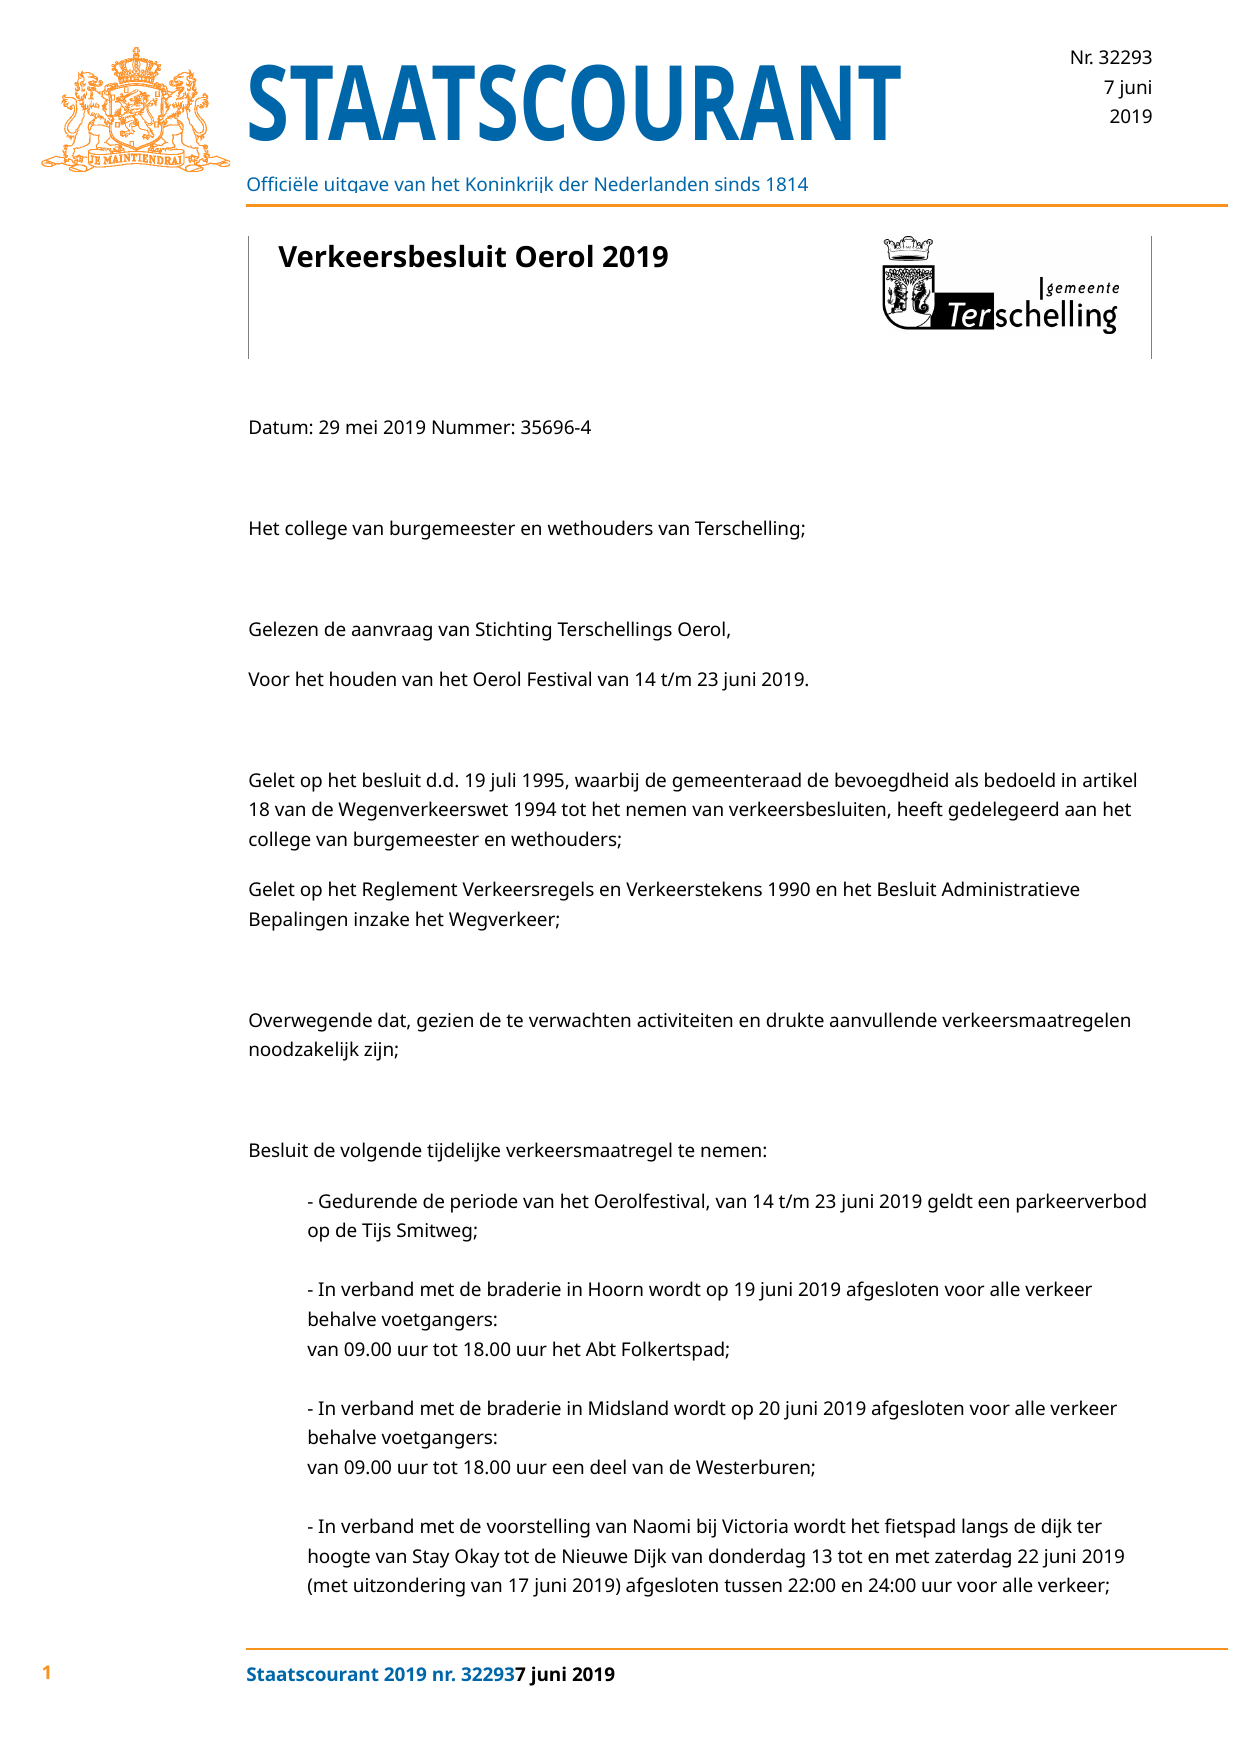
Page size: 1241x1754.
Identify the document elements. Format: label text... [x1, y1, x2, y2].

list - In verband met de braderie in Hoorn wordt op 19 juni 2019 afgesloten voor alle verkeer behalve voetgangers: [248, 1277, 1152, 1332]
text Overwegende dat, gezien de te verwachten activiteiten en drukte aanvullende verkeersmaatregelen noodzakelijk zijn; [248, 1007, 1152, 1062]
text Besluit de volgende tijdelijke verkeersmaatregel te nemen: [248, 1137, 1152, 1163]
text Gelet op het besluit d.d. 19 juli 1995, waarbij de gemeenteraad de bevoegdheid als bedoeld in artikel 18 van de Wegenverkeerswet 1994 tot het nemen van verkeersbesluiten, heeft gedelegeerd aan het college van burgemeester en wethouders; [248, 767, 1152, 852]
picture [41, 47, 231, 172]
text Gelezen de aanvraag van Stichting Terschellings Oerol, [248, 616, 1152, 641]
table_header Verkeersbesluit Oerol 2019 [249, 236, 850, 359]
text Datum: 29 mei 2019 Nummer: 35696-4 [248, 414, 1152, 440]
list - In verband met de voorstelling van Naomi bij Victoria wordt het fietspad langs de dijk ter hoogte van Stay Okay tot de Nieuwe Dijk van donderdag 13 tot en met zaterdag 22 juni 2019 (met uitzondering van 17 juni 2019) afgesloten tussen 22:00 en 24:00 uur voor alle verkeer; [248, 1513, 1152, 1598]
picture [882, 236, 1119, 334]
list - Gedurende de periode van het Oerolfestival, van 14 t/m 23 juni 2019 geldt een parkeerverbod op de Tijs Smitweg; [248, 1188, 1152, 1243]
table_header [850, 236, 1151, 359]
text Het college van burgemeester en wethouders van Terschelling; [248, 515, 1152, 541]
text Voor het houden van het Oerol Festival van 14 t/m 23 juni 2019. [248, 666, 1152, 692]
list - In verband met de braderie in Midsland wordt op 20 juni 2019 afgesloten voor alle verkeer behalve voetgangers: [248, 1395, 1152, 1450]
list van 09.00 uur tot 18.00 uur het Abt Folkertspad; [248, 1336, 1152, 1361]
text Gelet op het Reglement Verkeersregels en Verkeerstekens 1990 en het Besluit Administratieve Bepalingen inzake het Wegverkeer; [248, 877, 1152, 932]
list van 09.00 uur tot 18.00 uur een deel van de Westerburen; [248, 1454, 1152, 1480]
